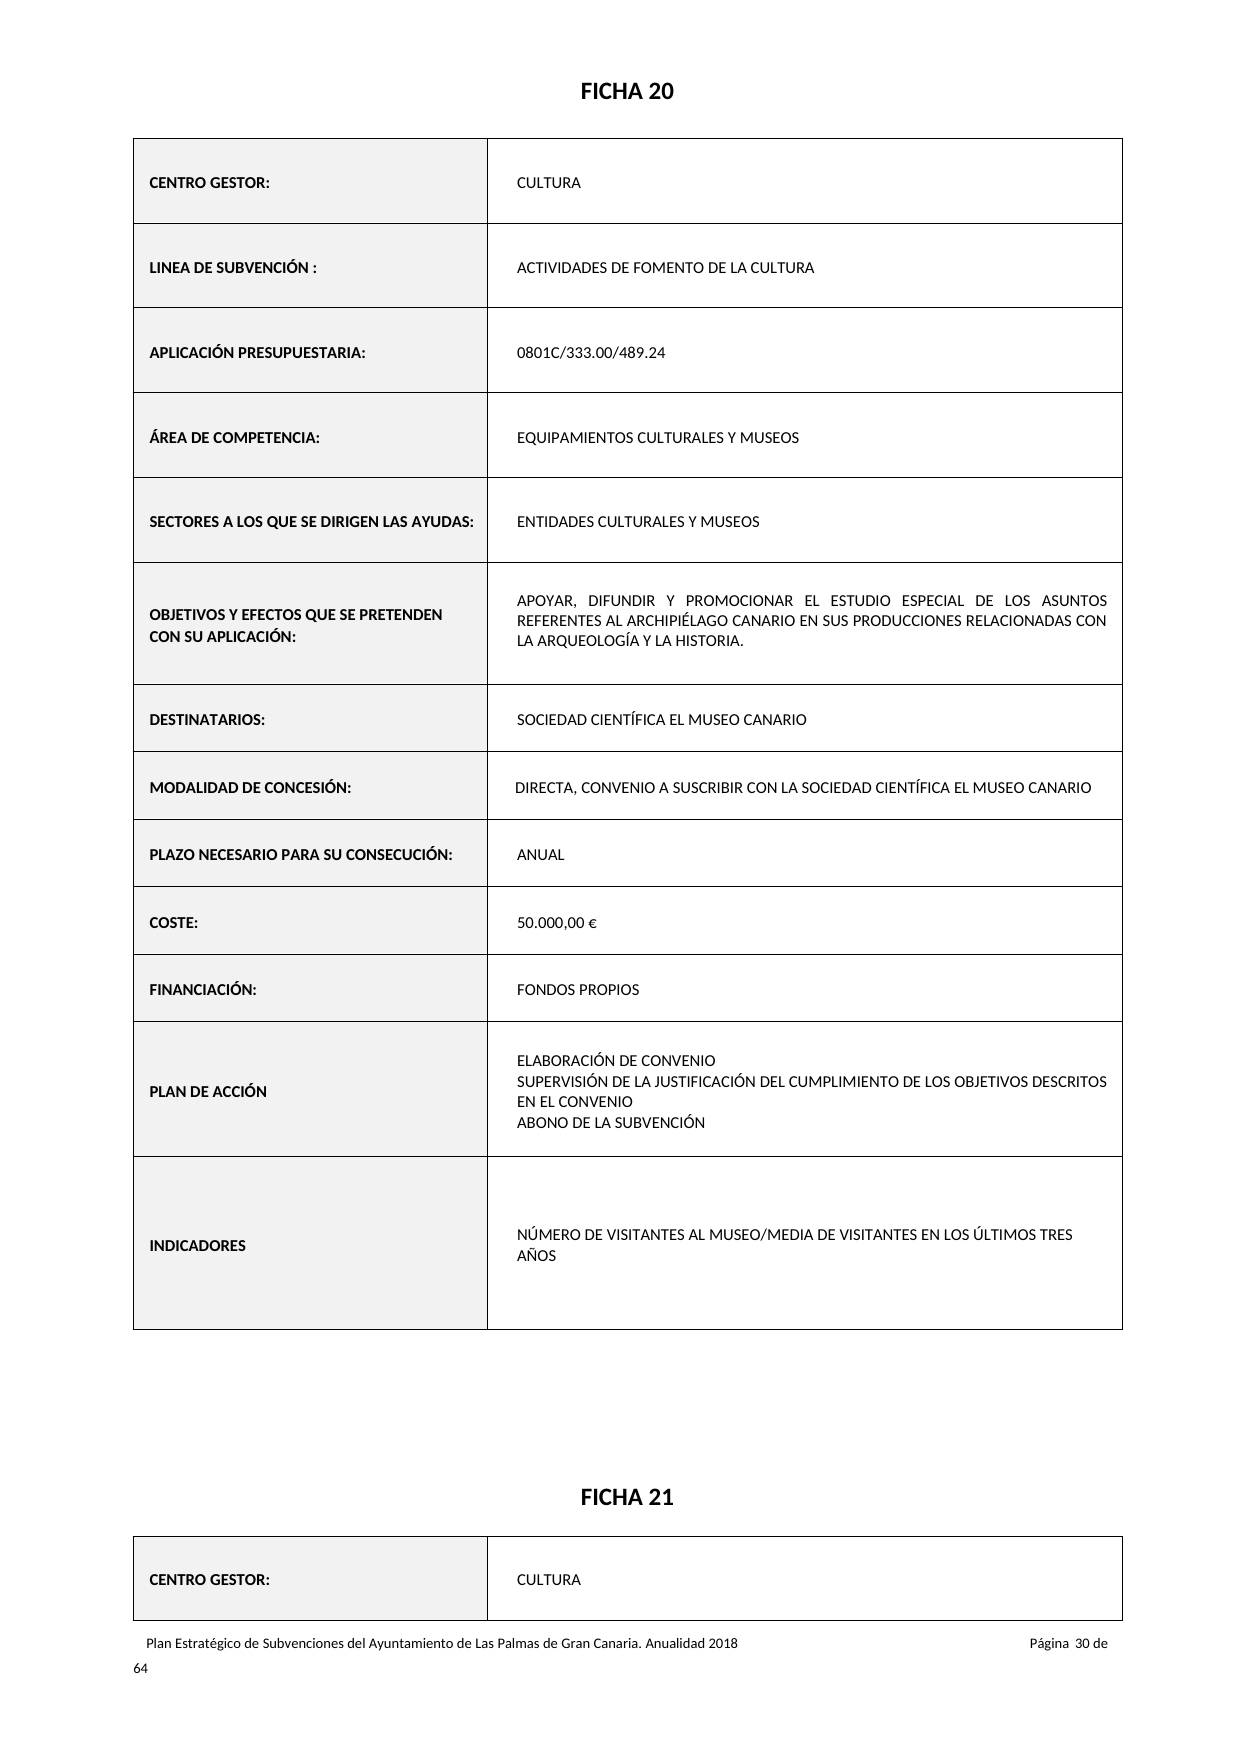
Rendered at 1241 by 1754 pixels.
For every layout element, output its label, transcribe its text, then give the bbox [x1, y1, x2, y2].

table_cell ACTIVIDADES DE FOMENTO DE LA CULTURA [488, 224, 1122, 307]
table_cell FONDOS PROPIOS [488, 955, 1122, 1021]
table_cell INDICADORES [134, 1157, 487, 1329]
table_cell ENTIDADES CULTURALES Y MUSEOS [488, 478, 1122, 562]
subtitle FICHA 21 [581, 1481, 1108, 1512]
table_cell ELABORACIÓN DE CONVENIO SUPERVISIÓN DE LA JUSTIFICACIÓN DEL CUMPLIMIENTO DE LOS OBJETIVOS DESCRITOS EN EL CONVENIO ABONO DE LA SUBVENCIÓN [488, 1022, 1122, 1156]
table_cell APLICACIÓN PRESUPUESTARIA: [134, 308, 487, 392]
table_cell 50.000,00 € [488, 887, 1122, 953]
table_header CENTRO GESTOR: [134, 139, 487, 222]
table_header CENTRO GESTOR: [134, 1537, 487, 1620]
table_cell DIRECTA, CONVENIO A SUSCRIBIR CON LA SOCIEDAD CIENTÍFICA EL MUSEO CANARIO [488, 752, 1122, 818]
table_cell SECTORES A LOS QUE SE DIRIGEN LAS AYUDAS: [134, 478, 487, 562]
table_cell PLAN DE ACCIÓN [134, 1022, 487, 1156]
table_cell ÁREA DE COMPETENCIA: [134, 393, 487, 477]
table_header CULTURA [488, 1537, 1122, 1620]
table_cell LINEA DE SUBVENCIÓN : [134, 224, 487, 307]
table_cell DESTINATARIOS: [134, 685, 487, 751]
table_cell SOCIEDAD CIENTÍFICA EL MUSEO CANARIO [488, 685, 1122, 751]
table_cell ANUAL [488, 820, 1122, 886]
table_cell MODALIDAD DE CONCESIÓN: [134, 752, 487, 818]
table_cell EQUIPAMIENTOS CULTURALES Y MUSEOS [488, 393, 1122, 477]
subtitle FICHA 20 [581, 75, 1108, 106]
table_cell NÚMERO DE VISITANTES AL MUSEO/MEDIA DE VISITANTES EN LOS ÚLTIMOS TRES AÑOS [488, 1157, 1122, 1329]
table_cell OBJETIVOS Y EFECTOS QUE SE PRETENDEN CON SU APLICACIÓN: [134, 563, 487, 683]
table_cell COSTE: [134, 887, 487, 953]
table_cell FINANCIACIÓN: [134, 955, 487, 1021]
table_header CULTURA [488, 139, 1122, 222]
table_cell APOYAR, DIFUNDIR Y PROMOCIONAR EL ESTUDIO ESPECIAL DE LOS ASUNTOS REFERENTES AL ARCHIPIÉLAGO CANARIO EN SUS PRODUCCIONES RELACIONADAS CON LA ARQUEOLOGÍA Y LA HISTORIA. [488, 563, 1122, 683]
table_cell PLAZO NECESARIO PARA SU CONSECUCIÓN: [134, 820, 487, 886]
table_cell 0801C/333.00/489.24 [488, 308, 1122, 392]
